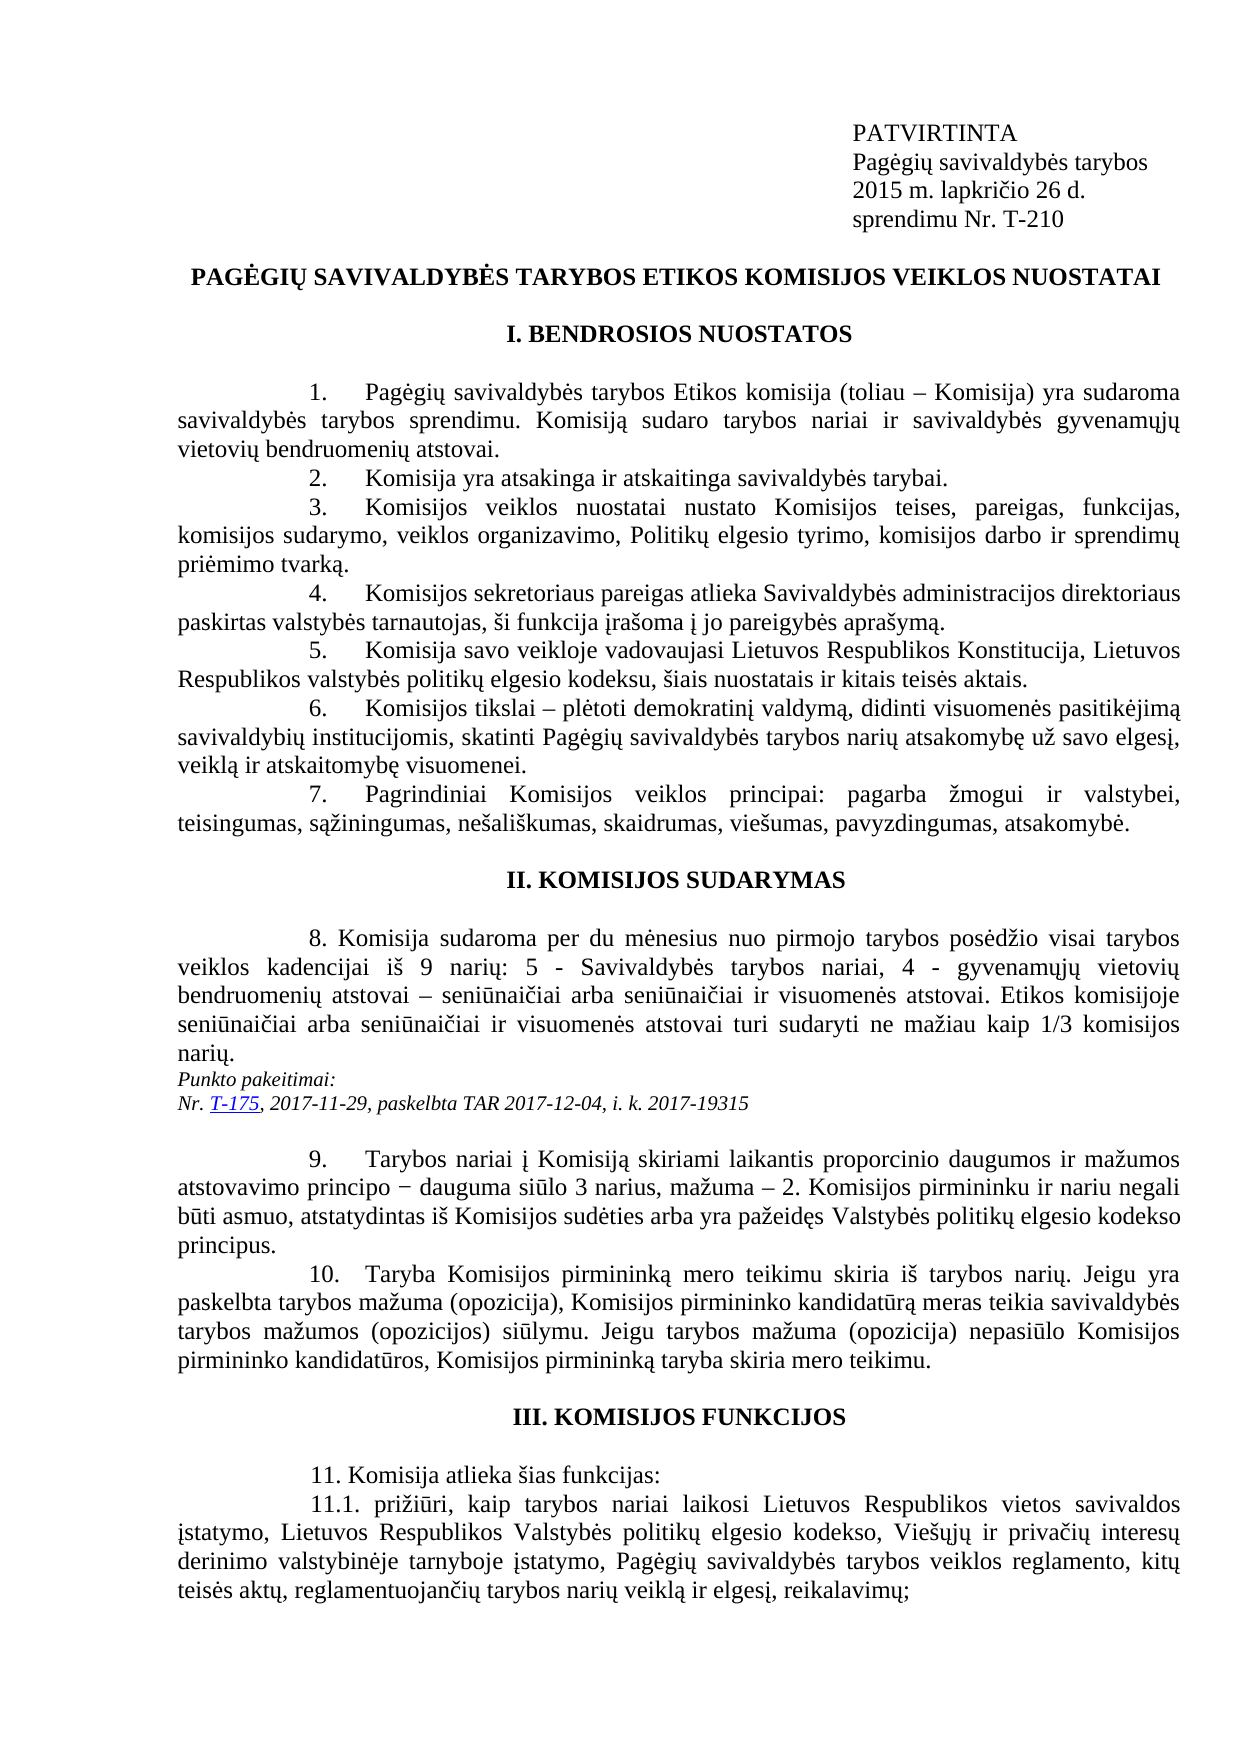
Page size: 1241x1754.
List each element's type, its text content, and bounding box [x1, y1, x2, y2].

text 1. Pagėgių savivaldybės tarybos Etikos komisija (toliau – Komisija) yra sudaroma savivaldybės tarybos sprendimu. Komisiją sudaro tarybos nariai ir savivaldybės gyvenamųjų vietovių bendruomenių atstovai. [177, 377, 1181, 463]
text PATVIRTINTA [852, 118, 1181, 147]
text 9. Tarybos nariai į Komisiją skiriami laikantis proporcinio daugumos ir mažumos atstovavimo principo − dauguma siūlo 3 narius, mažuma – 2. Komisijos pirmininku ir nariu negali būti asmuo, atstatydintas iš Komisijos sudėties arba yra pažeidęs Valstybės politikų elgesio kodekso principus. [177, 1144, 1181, 1259]
text 11. Komisija atlieka šias funkcijas: [177, 1460, 1181, 1489]
text 11.1. prižiūri, kaip tarybos nariai laikosi Lietuvos Respublikos vietos savivaldos įstatymo, Lietuvos Respublikos Valstybės politikų elgesio kodekso, Viešųjų ir privačių interesų derinimo valstybinėje tarnyboje įstatymo, Pagėgių savivaldybės tarybos veiklos reglamento, kitų teisės aktų, reglamentuojančių tarybos narių veiklą ir elgesį, reikalavimų; [177, 1489, 1181, 1604]
text 6. Komisijos tikslai – plėtoti demokratinį valdymą, didinti visuomenės pasitikėjimą savivaldybių institucijomis, skatinti Pagėgių savivaldybės tarybos narių atsakomybę už savo elgesį, veiklą ir atskaitomybę visuomenei. [177, 693, 1181, 779]
text 10. Taryba Komisijos pirmininką mero teikimu skiria iš tarybos narių. Jeigu yra paskelbta tarybos mažuma (opozicija), Komisijos pirmininko kandidatūrą meras teikia savivaldybės tarybos mažumos (opozicijos) siūlymu. Jeigu tarybos mažuma (opozicija) nepasiūlo Komisijos pirmininko kandidatūros, Komisijos pirmininką taryba skiria mero teikimu. [177, 1259, 1181, 1374]
text PAGĖGIŲ SAVIVALDYBĖS TARYBOS ETIKOS KOMISIJOS VEIKLOS NUOSTATAI [177, 262, 1181, 291]
text sprendimu Nr. T-210 [852, 204, 1181, 233]
text II. KOMISIJOS SUDARYMAS [177, 866, 1181, 894]
text I. BENDROSIOS NUOSTATOS [177, 319, 1181, 348]
text 2015 m. lapkričio 26 d. [717, 176, 1181, 204]
text 2. Komisija yra atsakinga ir atskaitinga savivaldybės tarybai. [177, 463, 1181, 492]
text 4. Komisijos sekretoriaus pareigas atlieka Savivaldybės administracijos direktoriaus paskirtas valstybės tarnautojas, ši funkcija įrašoma į jo pareigybės aprašymą. [177, 578, 1181, 636]
text 7. Pagrindiniai Komisijos veiklos principai: pagarba žmogui ir valstybei, teisingumas, sąžiningumas, nešališkumas, skaidrumas, viešumas, pavyzdingumas, atsakomybė. [177, 779, 1181, 837]
text 5. Komisija savo veikloje vadovaujasi Lietuvos Respublikos Konstitucija, Lietuvos Respublikos valstybės politikų elgesio kodeksu, šiais nuostatais ir kitais teisės aktais. [177, 636, 1181, 693]
text 3. Komisijos veiklos nuostatai nustato Komisijos teises, pareigas, funkcijas, komisijos sudarymo, veiklos organizavimo, Politikų elgesio tyrimo, komisijos darbo ir sprendimų priėmimo tvarką. [177, 492, 1181, 578]
text III. KOMISIJOS FUNKCIJOS [177, 1402, 1181, 1431]
text Punkto pakeitimai: [177, 1067, 1181, 1091]
text 8. Komisija sudaroma per du mėnesius nuo pirmojo tarybos posėdžio visai tarybos veiklos kadencijai iš 9 narių: 5 - Savivaldybės tarybos nariai, 4 - gyvenamųjų vietovių bendruomenių atstovai – seniūnaičiai arba seniūnaičiai ir visuomenės atstovai. Etikos komisijoje seniūnaičiai arba seniūnaičiai ir visuomenės atstovai turi sudaryti ne mažiau kaip 1/3 komisijos narių. [177, 923, 1181, 1067]
text Pagėgių savivaldybės tarybos [717, 147, 1181, 176]
text Nr. T-175, 2017-11-29, paskelbta TAR 2017-12-04, i. k. 2017-19315 [177, 1091, 1181, 1115]
